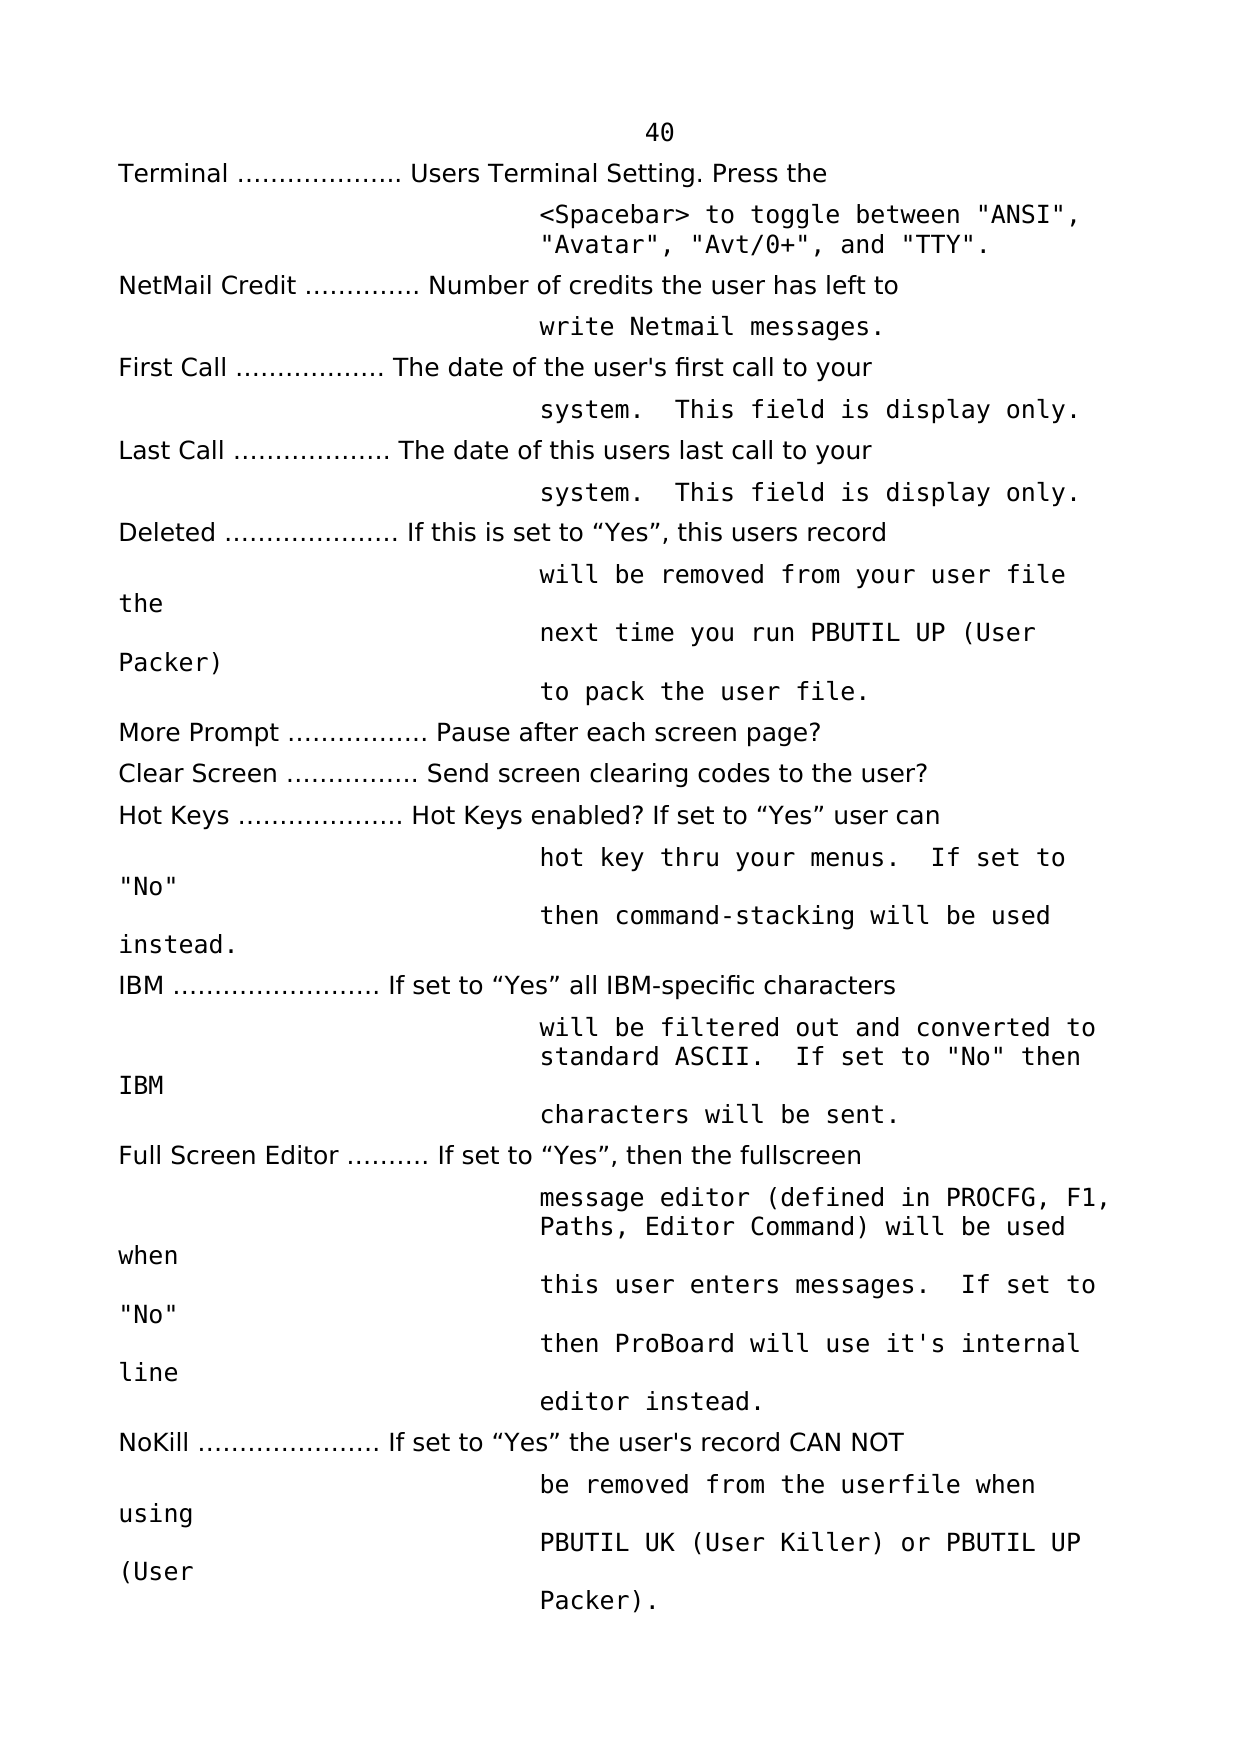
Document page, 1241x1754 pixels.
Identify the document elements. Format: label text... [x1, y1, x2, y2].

text 40 [118, 118, 1122, 147]
text IBM ……………………. If set to “Yes” all IBM-specific characters [118, 971, 1122, 1001]
text will be removed from your user file the next time you run PBUTIL UP (User Packer) to pack the user file. [118, 560, 1122, 706]
text Deleted ………………… If this is set to “Yes”, this users record [118, 519, 1122, 548]
text write Netmail messages. [118, 312, 1122, 342]
text hot key thru your menus. If set to "No" then command-stacking will be used instead. [118, 843, 1122, 959]
text Last Call ………………. The date of this users last call to your [118, 436, 1122, 465]
text NoKill …………………. If set to “Yes” the user's record CAN NOT [118, 1428, 1122, 1457]
text system. This field is display only. [118, 395, 1122, 424]
text Full Screen Editor ………. If set to “Yes”, then the fullscreen [118, 1141, 1122, 1171]
text will be filtered out and converted to standard ASCII. If set to "No" then IBM characters will be sent. [118, 1013, 1122, 1130]
text More Prompt …………….. Pause after each screen page? [118, 718, 1122, 747]
text <Spacebar> to toggle between "ANSI", "Avatar", "Avt/0+", and "TTY". [118, 201, 1122, 259]
text Clear Screen ……………. Send screen clearing codes to the user? [118, 759, 1122, 789]
text be removed from the userfile when using PBUTIL UK (User Killer) or PBUTIL UP (User Packer). [118, 1470, 1122, 1616]
text message editor (defined in PROCFG, F1, Paths, Editor Command) will be used when this user enters messages. If set to "No" then ProBoard will use it's internal line editor instead. [118, 1183, 1122, 1416]
text Hot Keys ……………….. Hot Keys enabled? If set to “Yes” user can [118, 801, 1122, 830]
text system. This field is display only. [118, 478, 1122, 507]
text First Call ……………… The date of the user's first call to your [118, 353, 1122, 383]
text Terminal ……………….. Users Terminal Setting. Press the [118, 159, 1122, 188]
text NetMail Credit ………….. Number of credits the user has left to [118, 271, 1122, 300]
